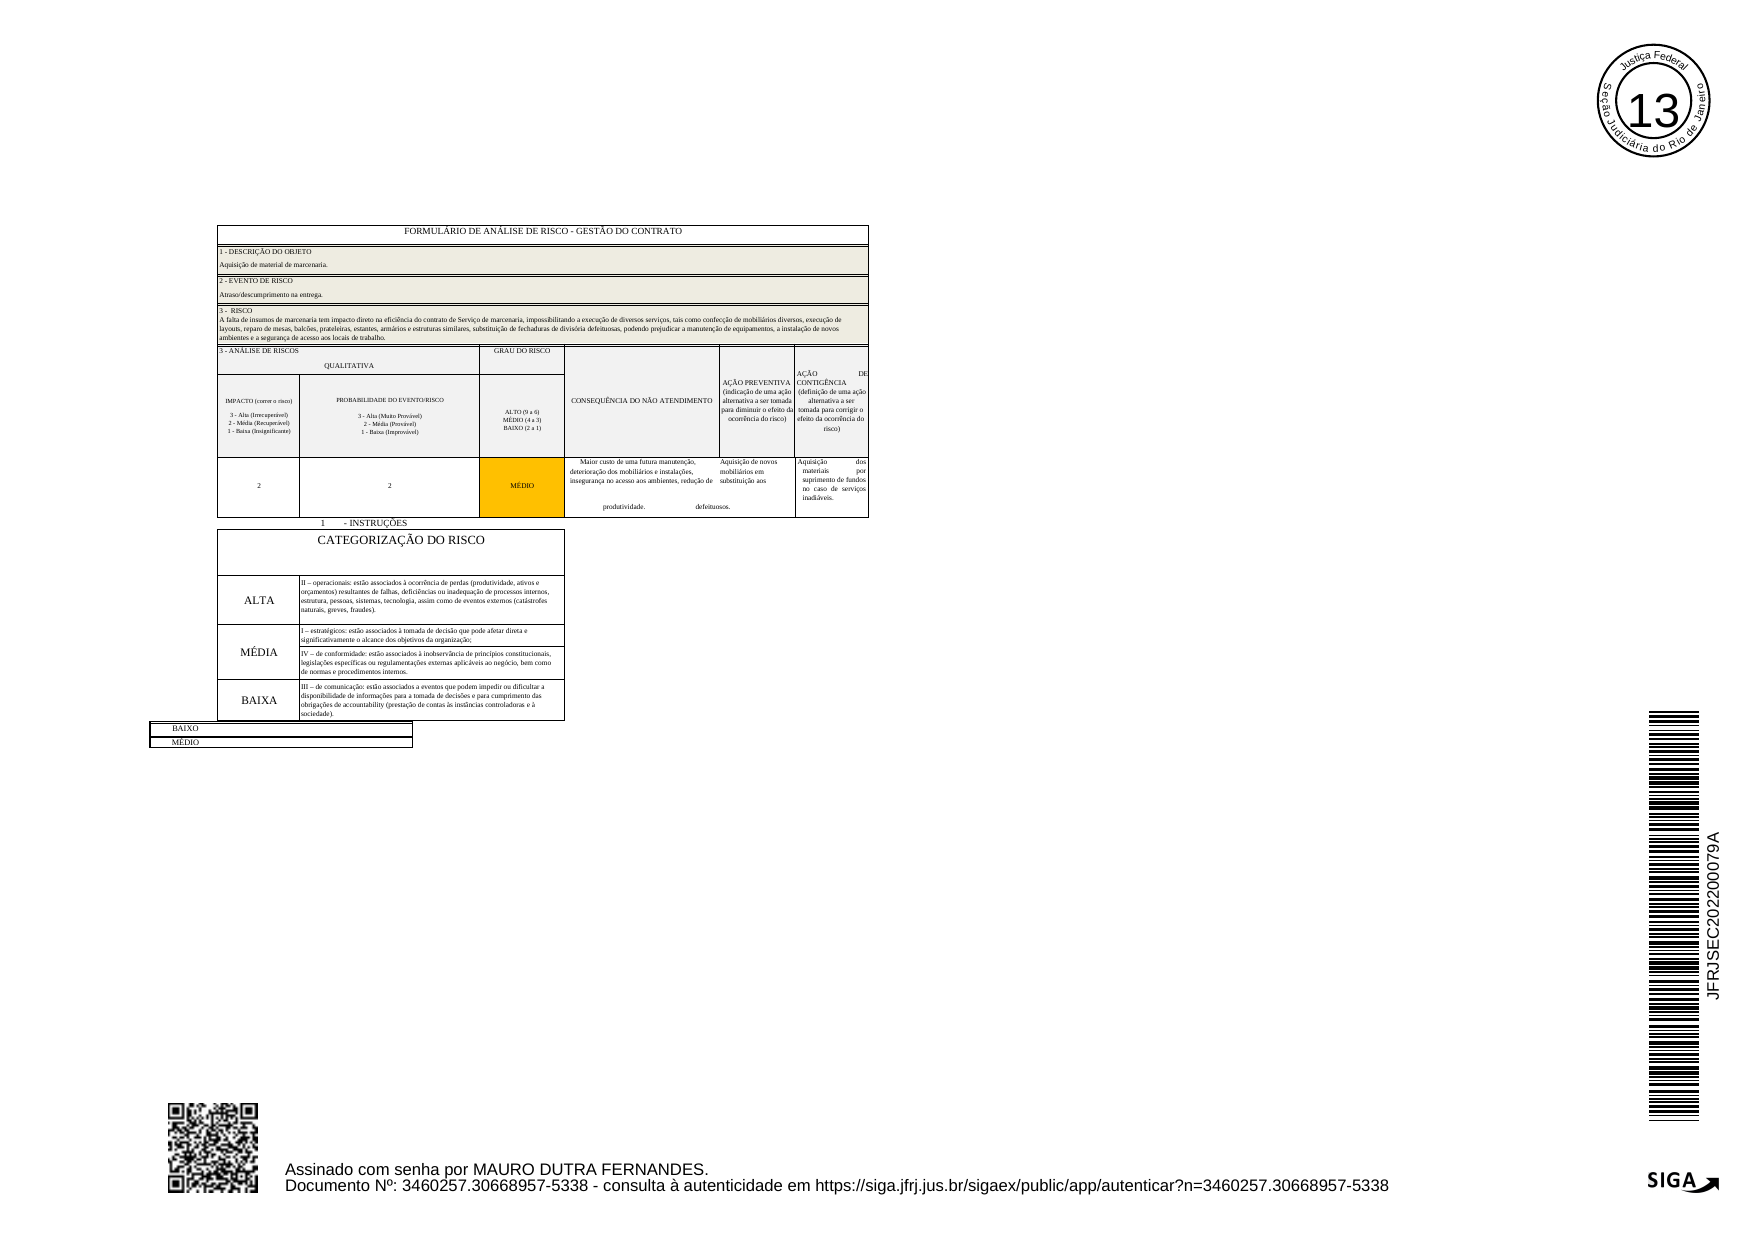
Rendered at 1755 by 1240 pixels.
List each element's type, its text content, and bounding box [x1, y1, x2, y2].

text 1 - INSTRUÇÕES [320, 518, 1604, 528]
table_cell MÉDIA [218, 625, 299, 679]
table_cell 2 [218, 458, 299, 517]
table_cell 3 - ANÁLISE DE RISCOS QUALITATIVA [218, 347, 479, 374]
table_cell ALTO (9 a 6) MÉDIO (4 a 3) BAIXO (2 a 1) [480, 375, 564, 457]
table_cell CONSEQUÊNCIA DO NÃO ATENDIMENTO [565, 347, 719, 457]
table_cell IV – de conformidade: estão associados à inobservância de princípios constitucionais, legislações específicas ou regulamentações externas aplicáveis ao negócio, bem como de normas e procedimentos internos. [300, 647, 564, 679]
table_header [218, 530, 299, 575]
table_header CATEGORIZAÇÃO DO RISCO [300, 530, 564, 575]
table_cell II – operacionais: estão associados à ocorrência de perdas (produtividade, ativos e orçamentos) resultantes de falhas, deficiências ou inadequação de processos internos, estrutura, pessoas, sistemas, tecnologia, assim como de eventos externos (catástrofes naturais, greves, fraudes). [300, 576, 564, 623]
table_cell 2 - EVENTO DE RISCO Atraso/descumprimento na entrega. [218, 277, 868, 303]
table_cell Aquisição dos materiais por suprimento de fundos no caso de serviços inadiáveis. [796, 458, 868, 517]
table_cell PROBABILIDADE DO EVENTO/RISCO 3 - Alta (Muito Provável) 2 - Média (Provável) 1 - Baixa (Improvável) [300, 375, 479, 457]
table_cell Maior custo de uma futura manutenção, Aquisição de novos deterioração dos mobiliários e instalações, mobiliários em insegurança no acesso aos ambientes, redução de substituição aos produtividade. defeituosos. [565, 458, 795, 517]
table_cell AÇÃO PREVENTIVA (indicação de uma ação alternativa a ser tomada para diminuir o efeito da ocorrência do risco) [720, 347, 794, 457]
table_cell GRAU DO RISCO [480, 347, 564, 374]
table_cell IMPACTO (correr o risco) 3 - Alta (Irrecuperável) 2 - Média (Recuperável) 1 - Baixa (Insignificante) [218, 375, 299, 457]
table_cell 3 - RISCO A falta de insumos de marcenaria tem impacto direto na eficiência do contrato de Serviço de marcenaria, impossibilitando a execução de diversos serviços, tais como confecção de mobiliários diversos, execução de layouts, reparo de mesas, balcões, prateleiras, estantes, armários e estruturas similares, substituição de fechaduras de divisória defeituosas, podendo prejudicar a manutenção de equipamentos, a instalação de novos ambientes e a segurança de acesso aos locais de trabalho. [218, 306, 868, 343]
table_cell BAIXA [218, 680, 299, 720]
table_cell AÇÃO DE CONTIGÊNCIA (definição de uma ação alternativa a ser tomada para corrigir o efeito da ocorrência do risco) [795, 347, 868, 457]
table_header FORMULÁRIO DE ANÁLISE DE RISCO - GESTÃO DO CONTRATO [218, 226, 868, 244]
table_cell MÉDIO [151, 738, 412, 747]
table_cell I – estratégicos: estão associados à tomada de decisão que pode afetar direta e significativamente o alcance dos objetivos da organização; [300, 625, 564, 646]
table_cell 2 [300, 458, 479, 517]
table_cell III – de comunicação: estão associados a eventos que podem impedir ou dificultar a disponibilidade de informações para a tomada de decisões e para cumprimento das obrigações de accountability (prestação de contas às instâncias controladoras e à sociedade). [300, 680, 564, 720]
table_cell MÉDIO [480, 458, 564, 517]
table_cell ALTA [218, 576, 299, 623]
table_header BAIXO [151, 724, 412, 736]
table_cell 1 - DESCRIÇÃO DO OBJETO Aquisição de material de marcenaria. [218, 247, 868, 274]
